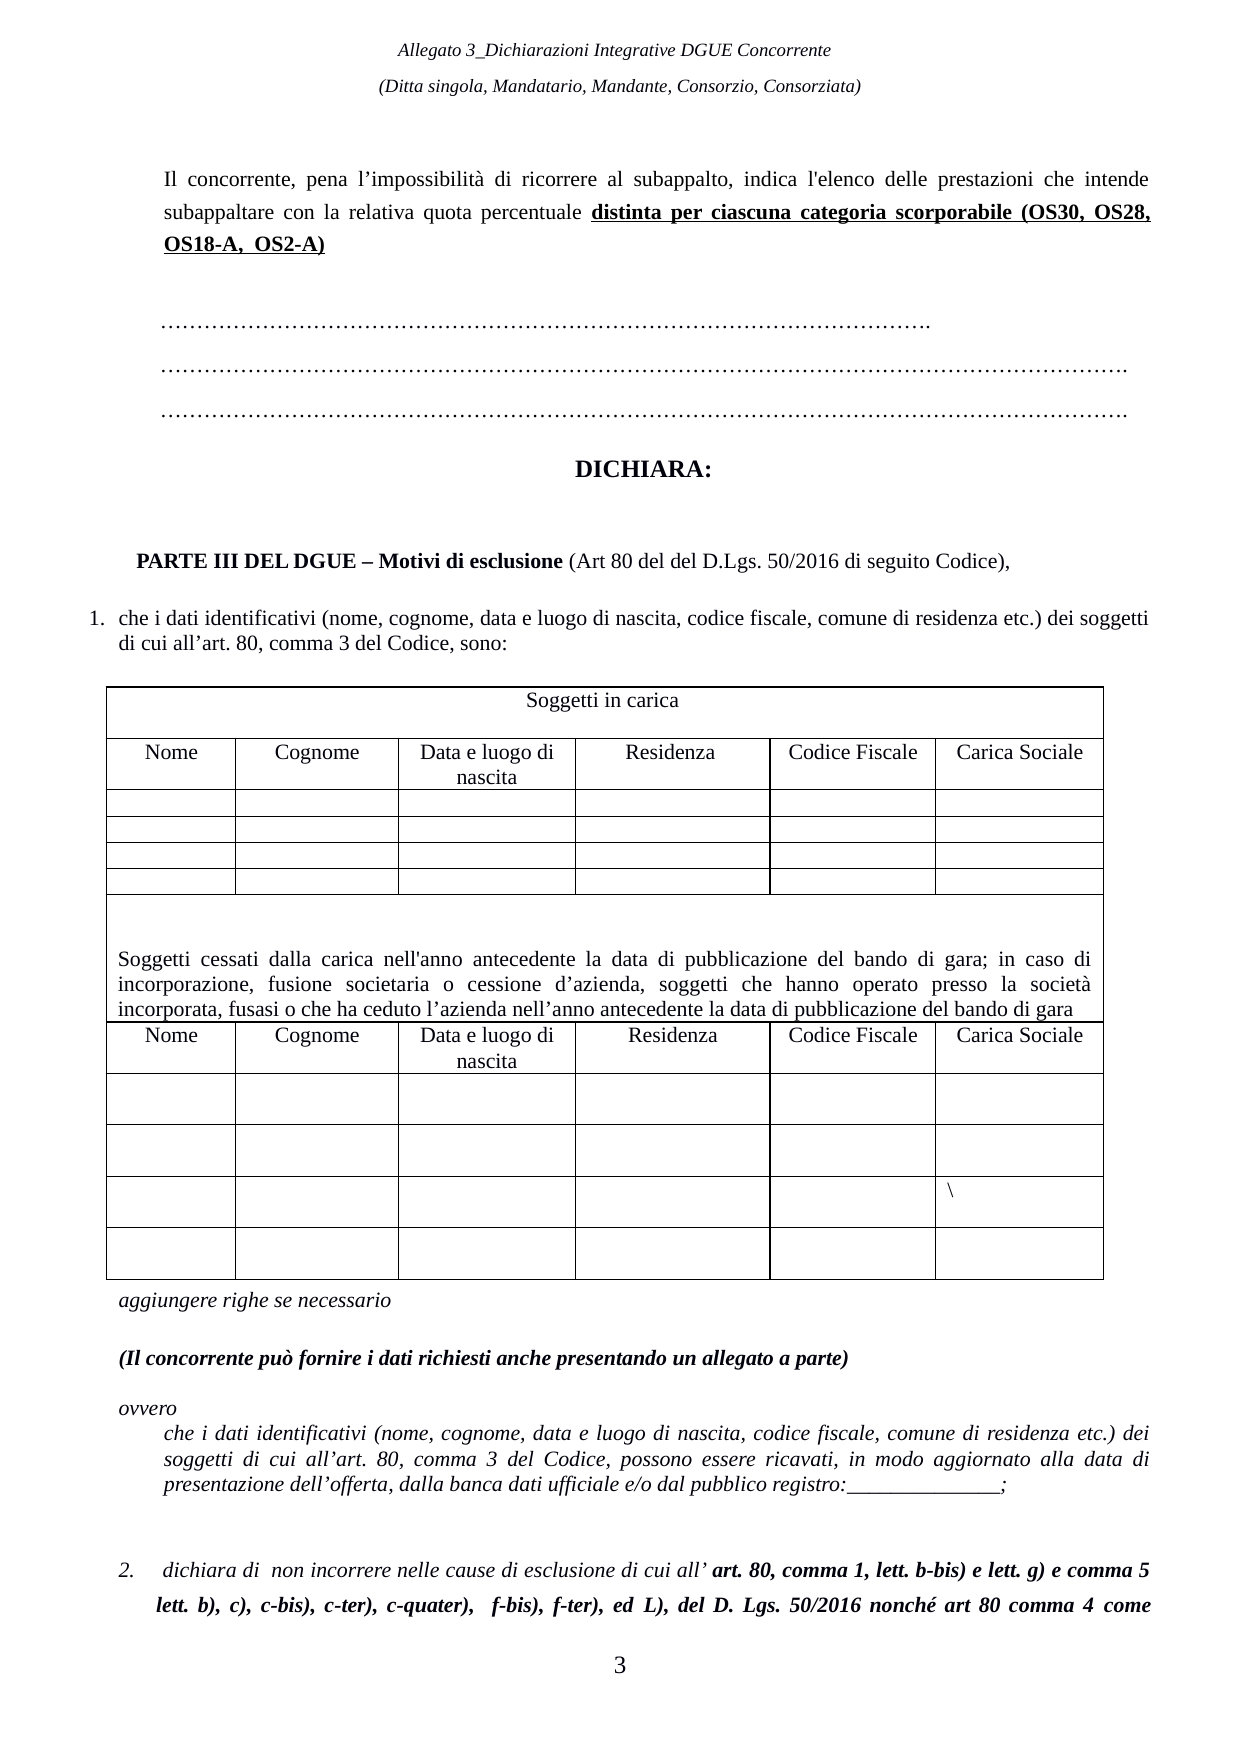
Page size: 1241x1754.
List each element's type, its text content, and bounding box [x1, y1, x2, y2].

table_cell [399, 869, 575, 894]
text (Il concorrente può fornire i dati richiesti anche presentando un allegato a parte) [118, 1337, 1151, 1370]
table_cell Soggetti cessati dalla carica nell'anno antecedente la data di pubblicazione del bando di gara; in caso di incorporazione, fusione societaria o cessione d’azienda, soggetti che hanno operato presso la società incorporata, fusasi o che ha ceduto l’azienda nell’anno antecedente la data di pubblicazione del bando di gara [107, 895, 1103, 1021]
table_cell [771, 1228, 935, 1279]
table_cell [107, 790, 235, 816]
text ovvero [118, 1395, 1151, 1420]
table_cell [576, 869, 769, 894]
table_cell [399, 1228, 575, 1279]
table_cell [771, 790, 935, 816]
table_cell Cognome [236, 1023, 398, 1073]
table_cell [771, 1125, 935, 1176]
text DICHIARA: [136, 454, 1151, 483]
table_cell [236, 817, 398, 842]
table_cell [576, 1228, 769, 1279]
table_cell Residenza [576, 739, 769, 789]
list dichiara di non incorrere nelle cause di esclusione di cui all’ art. 80, comma 1, lett. b-bis) e lett. g) e comma 5 lett. b), c), c-bis), c-ter), c-quater), f-bis), f-ter), ed L), del D. Lgs. 50/2016 nonché art 80 comma 4 come [118, 1546, 1151, 1617]
table_cell [107, 1177, 235, 1227]
table_cell [936, 843, 1103, 868]
table_cell [107, 869, 235, 894]
text ……………………………………………………………………………………………………………………. [159, 389, 1151, 422]
table_cell [576, 1177, 769, 1227]
table_cell [236, 843, 398, 868]
text PARTE III DEL DGUE – Motivi di esclusione (Art 80 del del D.Lgs. 50/2016 di seguito Codice), [136, 541, 1151, 573]
table_cell Carica Sociale [936, 1023, 1103, 1073]
table_cell [107, 1228, 235, 1279]
text che i dati identificativi (nome, cognome, data e luogo di nascita, codice fiscale, comune di residenza etc.) dei soggetti di cui all’art. 80, comma 3 del Codice, possono essere ricavati, in modo aggiornato alla data di presentazione dell’offerta, dalla banca dati ufficiale e/o dal pubblico registro:______________; [164, 1420, 1151, 1496]
table_cell [399, 1177, 575, 1227]
table_cell Codice Fiscale [771, 739, 935, 789]
table_cell Data e luogo di nascita [399, 739, 575, 789]
table_cell [771, 843, 935, 868]
table_cell Carica Sociale [936, 739, 1103, 789]
table_cell Cognome [236, 739, 398, 789]
table_cell [236, 1228, 398, 1279]
table_cell [399, 790, 575, 816]
table_cell [576, 1125, 769, 1176]
table_cell [107, 1125, 235, 1176]
table_cell [399, 1074, 575, 1124]
table_cell [771, 817, 935, 842]
list che i dati identificativi (nome, cognome, data e luogo di nascita, codice fiscale, comune di residenza etc.) dei soggetti di cui all’art. 80, comma 3 del Codice, sono: [89, 604, 1151, 655]
table_cell [936, 817, 1103, 842]
table_cell [236, 1177, 398, 1227]
table_cell [771, 1074, 935, 1124]
table_cell Nome [107, 739, 235, 789]
text ……………………………………………………………………………………………. [159, 301, 1151, 333]
table_cell [576, 790, 769, 816]
table_cell Nome [107, 1023, 235, 1073]
table_cell Data e luogo di nascita [399, 1023, 575, 1073]
table_cell [399, 817, 575, 842]
table_cell [936, 1228, 1103, 1279]
table_cell [576, 1074, 769, 1124]
table_cell [107, 817, 235, 842]
table_cell [936, 1074, 1103, 1124]
table_cell [236, 1125, 398, 1176]
text aggiungere righe se necessario [118, 1280, 1151, 1312]
list Il concorrente, pena l’impossibilità di ricorrere al subappalto, indica l'elenco delle prestazioni che intende subappaltare con la relativa quota percentuale distinta per ciascuna categoria scorporabile (OS30, OS28, OS18-A, OS2-A) [126, 159, 1151, 257]
table_cell [399, 843, 575, 868]
table_cell [576, 817, 769, 842]
table_cell [107, 1074, 235, 1124]
table_cell [936, 1125, 1103, 1176]
table_cell [576, 843, 769, 868]
table_cell [771, 869, 935, 894]
table_cell [771, 1177, 935, 1227]
text ……………………………………………………………………………………………………………………. [159, 345, 1151, 378]
table_cell [107, 843, 235, 868]
table_cell [236, 790, 398, 816]
table_cell \ [936, 1177, 1103, 1227]
table_cell [936, 790, 1103, 816]
table_cell [236, 1074, 398, 1124]
table_cell [236, 869, 398, 894]
table_cell Codice Fiscale [771, 1023, 935, 1073]
table_cell [399, 1125, 575, 1176]
table_header Soggetti in carica [107, 688, 1103, 738]
table_cell [936, 869, 1103, 894]
table_cell Residenza [576, 1023, 769, 1073]
